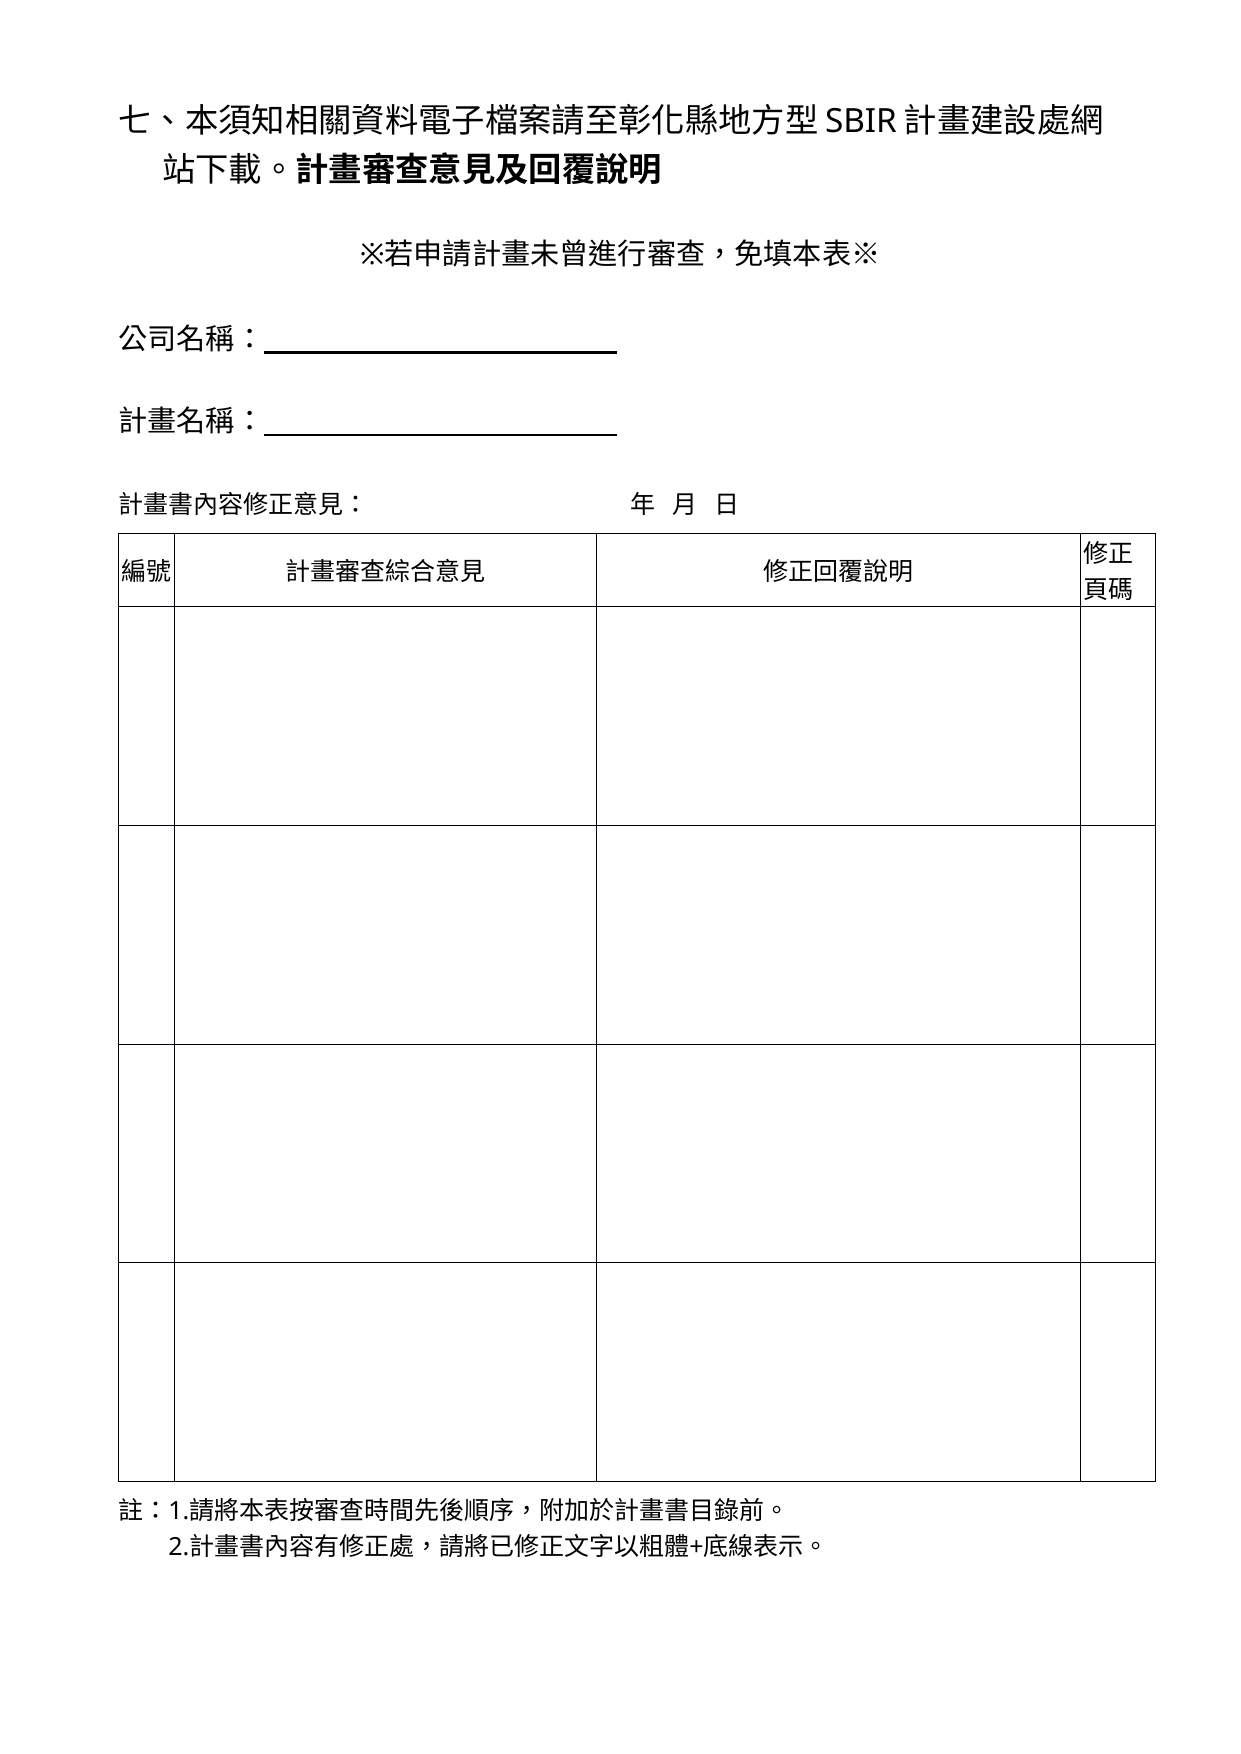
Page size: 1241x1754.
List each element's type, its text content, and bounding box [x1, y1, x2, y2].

table_cell [175, 1263, 596, 1481]
text 計畫名稱： [118, 397, 1122, 439]
text 2.計畫書內容有修正處，請將已修正文字以粗體+底線表示。 [118, 1527, 1122, 1563]
table_cell [597, 607, 1080, 825]
table_cell [597, 826, 1080, 1043]
table_header 修正 頁碼 [1081, 534, 1155, 606]
table_cell [119, 1045, 174, 1262]
table_cell [597, 1263, 1080, 1481]
text 七、本須知相關資料電子檔案請至彰化縣地方型SBIR計畫建設處網站下載。計畫審查意見及回覆說明 [118, 94, 1122, 191]
table_cell [1081, 607, 1155, 825]
table_cell [1081, 826, 1155, 1043]
table_cell [175, 826, 596, 1043]
table_cell [175, 607, 596, 825]
text ※若申請計畫未曾進行審查，免填本表※ [118, 230, 1122, 273]
table_cell [119, 826, 174, 1043]
table_cell [1081, 1045, 1155, 1262]
table_header 編號 [119, 534, 174, 606]
table_cell [119, 1263, 174, 1481]
text 註：1.請將本表按審查時間先後順序，附加於計畫書目錄前。 [118, 1491, 1163, 1527]
table_cell [175, 1045, 596, 1262]
table_header 修正回覆說明 [597, 534, 1080, 606]
table_cell [119, 607, 174, 825]
text 計畫書內容修正意見： 年 月 日 [118, 485, 1122, 521]
table_header 計畫審查綜合意見 [175, 534, 596, 606]
table_cell [1081, 1263, 1155, 1481]
text 公司名稱： [118, 315, 1122, 358]
table_cell [597, 1045, 1080, 1262]
